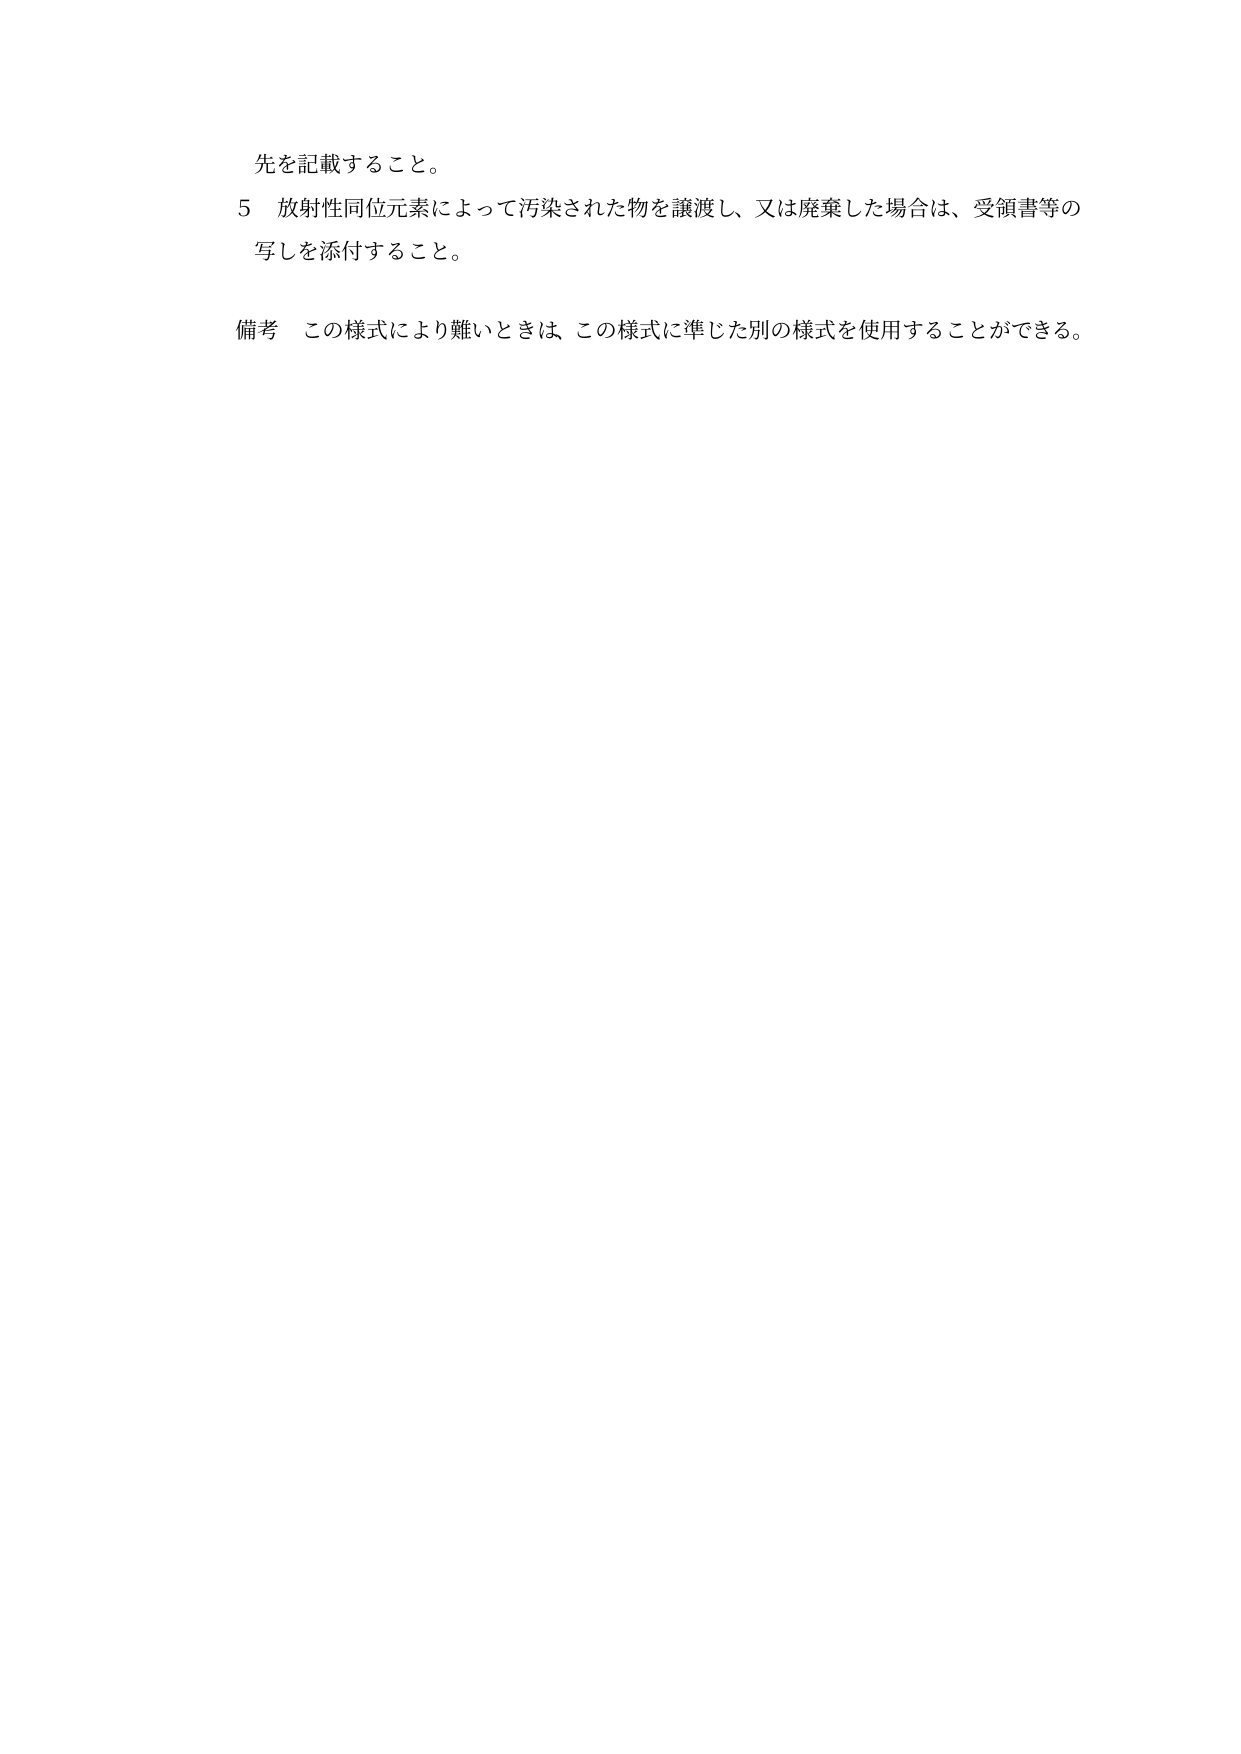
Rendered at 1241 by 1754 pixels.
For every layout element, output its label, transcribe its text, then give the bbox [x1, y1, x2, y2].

text 写しを添付すること。 [213, 234, 1088, 266]
text 備考 この様式により難いときは、この様式に準じた別の様式を使用することができる。 [213, 313, 1088, 344]
text ５ 放射性同位元素によって汚染された物を譲渡し、又は廃棄した場合は、受領書等の [213, 191, 1088, 222]
text 先を記載すること。 [213, 148, 1088, 179]
